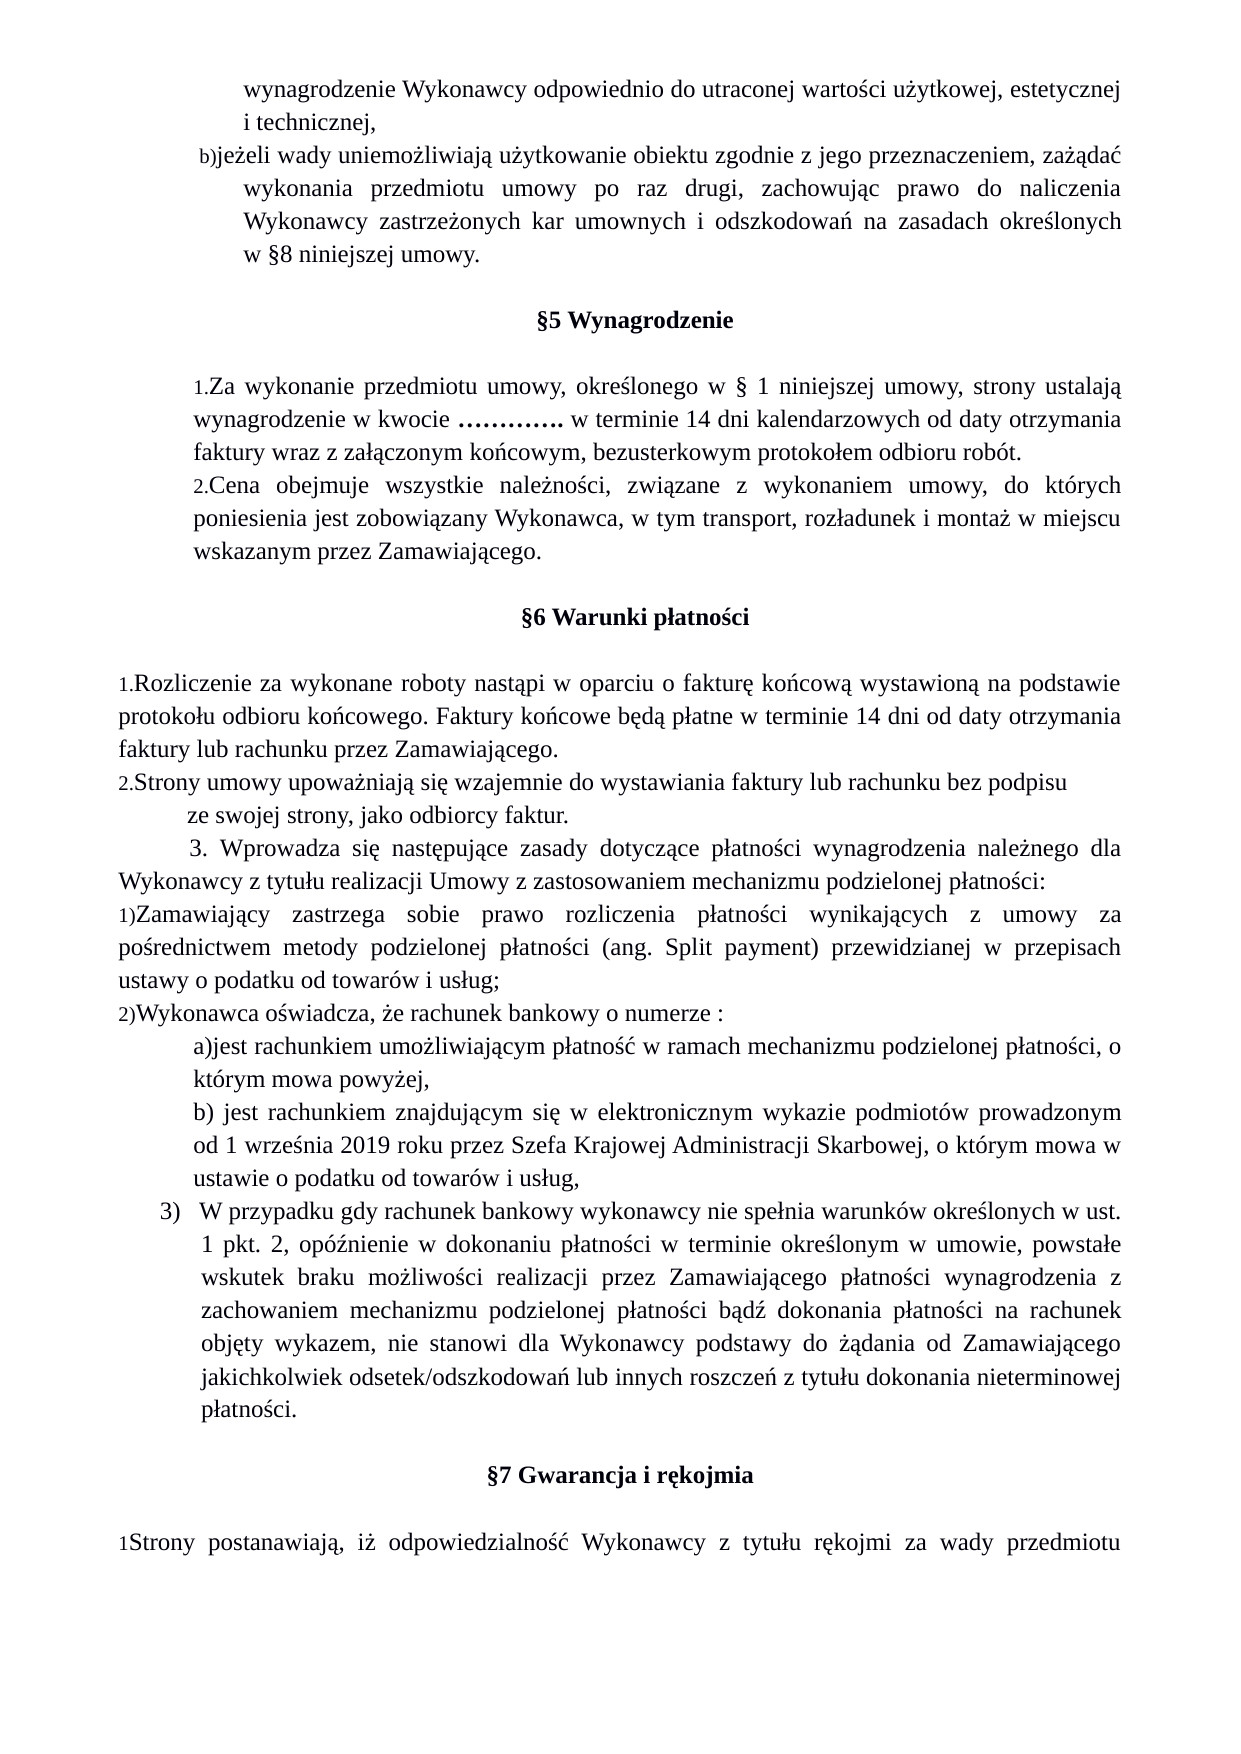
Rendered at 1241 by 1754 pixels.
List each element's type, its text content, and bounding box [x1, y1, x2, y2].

text ze swojej strony, jako odbiorcy faktur. [156, 800, 1122, 829]
list wynagrodzenie Wykonawcy odpowiednio do utraconej wartości użytkowej, estetycznej i technicznej, [199, 74, 1122, 136]
list Za wykonanie przedmiotu umowy, określonego w § 1 niniejszej umowy, strony ustalają wynagrodzenie w kwocie …………. w terminie 14 dni kalendarzowych od daty otrzymania faktury wraz z załączonym końcowym, bezusterkowym protokołem odbioru robót. [193, 371, 1122, 466]
list jeżeli wady uniemożliwiają użytkowanie obiektu zgodnie z jego przeznaczeniem, zażądać wykonania przedmiotu umowy po raz drugi, zachowując prawo do naliczenia Wykonawcy zastrzeżonych kar umownych i odszkodowań na zasadach określonych w §8 niniejszej umowy. [199, 140, 1122, 268]
list Wykonawca oświadcza, że rachunek bankowy o numerze : [118, 998, 1122, 1027]
list Rozliczenie za wykonane roboty nastąpi w oparciu o fakturę końcową wystawioną na podstawie protokołu odbioru końcowego. Faktury końcowe będą płatne w terminie 14 dni od daty otrzymania faktury lub rachunku przez Zamawiającego. [118, 668, 1122, 763]
list Zamawiający zastrzega sobie prawo rozliczenia płatności wynikających z umowy za pośrednictwem metody podzielonej płatności (ang. Split payment) przewidzianej w przepisach ustawy o podatku od towarów i usług; [118, 899, 1122, 994]
list Cena obejmuje wszystkie należności, związane z wykonaniem umowy, do których poniesienia jest zobowiązany Wykonawca, w tym transport, rozładunek i montaż w miejscu wskazanym przez Zamawiającego. [193, 470, 1122, 565]
list Strony umowy upoważniają się wzajemnie do wystawiania faktury lub rachunku bez podpisu [118, 767, 1122, 796]
list b) jest rachunkiem znajdującym się w elektronicznym wykazie podmiotów prowadzonym od 1 września 2019 roku przez Szefa Krajowej Administracji Skarbowej, o którym mowa w ustawie o podatku od towarów i usług, [193, 1097, 1122, 1192]
text §6 Warunki płatności [148, 602, 1122, 631]
text 3. Wprowadza się następujące zasady dotyczące płatności wynagrodzenia należnego dla Wykonawcy z tytułu realizacji Umowy z zastosowaniem mechanizmu podzielonej płatności: [118, 833, 1122, 895]
text §7 Gwarancja i rękojmia [118, 1461, 1122, 1489]
list a)jest rachunkiem umożliwiającym płatność w ramach mechanizmu podzielonej płatności, o którym mowa powyżej, [193, 1031, 1122, 1093]
text §5 Wynagrodzenie [148, 305, 1122, 334]
list Strony postanawiają, iż odpowiedzialność Wykonawcy z tytułu rękojmi za wady przedmiotu [118, 1527, 1122, 1555]
list 3) W przypadku gdy rachunek bankowy wykonawcy nie spełnia warunków określonych w ust. 1 pkt. 2, opóźnienie w dokonaniu płatności w terminie określonym w umowie, powstałe wskutek braku możliwości realizacji przez Zamawiającego płatności wynagrodzenia z zachowaniem mechanizmu podzielonej płatności bądź dokonania płatności na rachunek objęty wykazem, nie stanowi dla Wykonawcy podstawy do żądania od Zamawiającego jakichkolwiek odsetek/odszkodowań lub innych roszczeń z tytułu dokonania nieterminowej płatności. [159, 1196, 1122, 1423]
